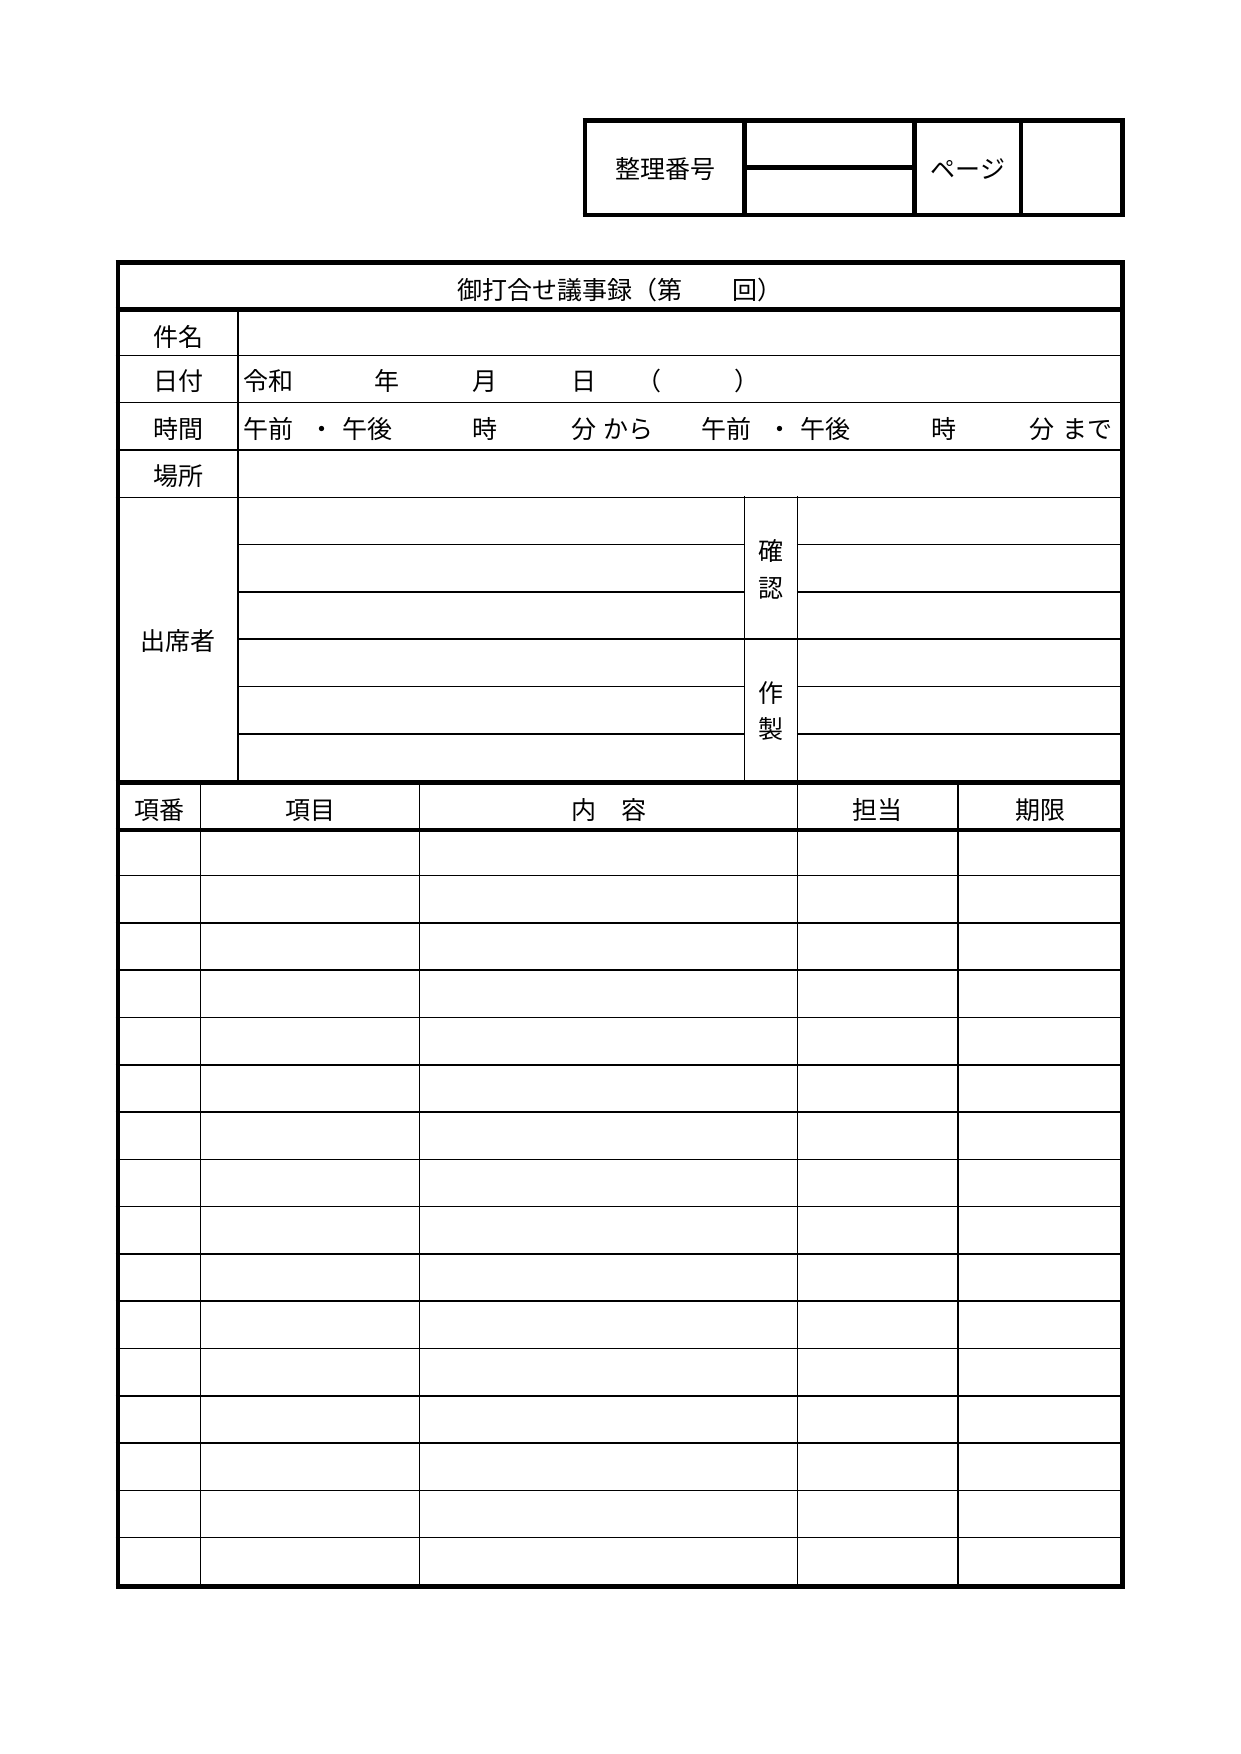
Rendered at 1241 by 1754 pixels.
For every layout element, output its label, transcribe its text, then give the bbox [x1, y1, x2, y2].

table_cell [798, 971, 957, 1017]
table_cell [201, 876, 419, 922]
table_cell [798, 1349, 957, 1395]
table_cell [201, 971, 419, 1017]
table_cell [959, 1538, 1120, 1584]
table_cell [420, 1491, 797, 1537]
table_cell [860, 403, 925, 449]
table_cell [201, 1255, 419, 1300]
table_cell 日 [565, 356, 598, 402]
table_cell [201, 1349, 419, 1395]
table_cell [500, 356, 565, 402]
table_cell 午前 [239, 403, 303, 449]
table_cell [201, 1160, 419, 1206]
table_cell [959, 1255, 1120, 1300]
table_cell [120, 1066, 200, 1111]
table_cell 確認 [745, 498, 797, 638]
table_cell [959, 924, 1120, 969]
table_cell [120, 1302, 200, 1348]
table_cell [500, 403, 565, 449]
table_cell 期限 [959, 785, 1120, 827]
table_cell [201, 1113, 419, 1158]
table_cell [420, 832, 797, 875]
table_cell [120, 832, 200, 875]
table_cell [120, 1160, 200, 1206]
table_cell [201, 1397, 419, 1442]
table_cell [120, 1113, 200, 1158]
table_cell [798, 1491, 957, 1537]
table_cell [120, 924, 200, 969]
table_cell [959, 876, 1120, 922]
table_cell [798, 832, 957, 875]
table_cell 件名 [120, 312, 237, 354]
table_cell [761, 356, 1120, 402]
table_cell [120, 1491, 200, 1537]
table_cell [798, 498, 1120, 544]
table_cell [959, 1113, 1120, 1158]
table_cell [420, 924, 797, 969]
table_cell [959, 1160, 1120, 1206]
table_header ページ [917, 123, 1019, 213]
table_cell [798, 1444, 957, 1489]
table_cell [959, 1207, 1120, 1253]
table_cell [201, 1018, 419, 1064]
table_cell [201, 832, 419, 875]
table_cell ） [729, 356, 761, 402]
table_cell [401, 403, 467, 449]
table_cell [798, 735, 1120, 780]
table_cell [798, 1018, 957, 1064]
table_cell [959, 1066, 1120, 1111]
table_cell [118, 213, 1122, 260]
table_header [118, 118, 583, 213]
table_cell [959, 971, 1120, 1017]
table_cell [958, 403, 1023, 449]
table_cell [420, 1113, 797, 1158]
table_cell [120, 1538, 200, 1584]
table_cell [120, 1207, 200, 1253]
table_cell [798, 1066, 957, 1111]
table_cell [239, 312, 1120, 354]
table_cell [401, 356, 467, 402]
table_cell 作製 [745, 640, 797, 780]
table_cell [798, 1302, 957, 1348]
table_cell [239, 545, 744, 591]
table_cell [959, 1349, 1120, 1395]
table_cell [201, 1302, 419, 1348]
table_cell [959, 1444, 1120, 1489]
table_cell 項目 [201, 785, 419, 827]
table_cell から [598, 403, 663, 449]
table_cell [420, 1349, 797, 1395]
table_cell [239, 451, 1120, 496]
table_cell [959, 1491, 1120, 1537]
table_cell [420, 1444, 797, 1489]
table_cell [120, 1255, 200, 1300]
table_cell 午後 [794, 403, 860, 449]
table_cell 時 [925, 403, 958, 449]
table_cell [201, 1491, 419, 1537]
table_cell [420, 971, 797, 1017]
table_cell [959, 1018, 1120, 1064]
table_header [747, 123, 912, 165]
table_cell [239, 640, 744, 686]
table_cell [959, 1397, 1120, 1442]
table_header [1023, 123, 1120, 213]
table_cell ・ [761, 403, 794, 449]
table_cell [120, 1444, 200, 1489]
table_cell [798, 1113, 957, 1158]
table_cell [420, 1302, 797, 1348]
table_cell [598, 356, 631, 402]
table_cell 月 [467, 356, 499, 402]
table_cell 項番 [120, 785, 200, 827]
table_cell [798, 1538, 957, 1584]
table_cell [239, 498, 744, 544]
table_cell [798, 876, 957, 922]
table_cell [420, 1066, 797, 1111]
table_cell [201, 1066, 419, 1111]
table_cell [959, 832, 1120, 875]
table_cell 内 容 [420, 785, 797, 827]
table_cell [420, 1207, 797, 1253]
table_cell 出席者 [120, 498, 237, 780]
table_cell [663, 356, 729, 402]
table_cell [201, 924, 419, 969]
table_cell [120, 971, 200, 1017]
table_cell [663, 403, 696, 449]
table_cell 日付 [120, 356, 237, 402]
table_cell [201, 1444, 419, 1489]
table_cell 時間 [120, 403, 237, 449]
table_cell 時 [467, 403, 499, 449]
table_cell 午前 [696, 403, 761, 449]
table_cell [420, 1018, 797, 1064]
table_cell [239, 593, 744, 638]
table_cell 令和 [239, 356, 303, 402]
table_cell 担当 [798, 785, 957, 827]
table_cell [239, 687, 744, 733]
table_cell [201, 1207, 419, 1253]
table_cell [798, 1160, 957, 1206]
table_cell [798, 593, 1120, 638]
table_cell [120, 1018, 200, 1064]
table_cell [798, 640, 1120, 686]
table_cell （ [631, 356, 663, 402]
table_cell [798, 1207, 957, 1253]
table_cell [798, 687, 1120, 733]
table_cell まで [1056, 403, 1120, 449]
table_cell [420, 1255, 797, 1300]
table_cell [303, 356, 369, 402]
table_cell [120, 1349, 200, 1395]
table_cell [420, 876, 797, 922]
table_cell [120, 1397, 200, 1442]
table_cell [798, 1397, 957, 1442]
table_cell [959, 1302, 1120, 1348]
table_header 整理番号 [587, 123, 742, 213]
table_cell [239, 735, 744, 780]
table_cell [420, 1160, 797, 1206]
table_cell 年 [369, 356, 401, 402]
table_cell ・ [303, 403, 336, 449]
table_cell 分 [1023, 403, 1056, 449]
table_cell 午後 [336, 403, 401, 449]
table_cell [420, 1397, 797, 1442]
table_cell [420, 1538, 797, 1584]
table_cell [798, 924, 957, 969]
table_cell [798, 545, 1120, 591]
table_cell [798, 1255, 957, 1300]
table_cell [120, 876, 200, 922]
table_cell 分 [565, 403, 598, 449]
table_cell 場所 [120, 451, 237, 496]
table_cell [201, 1538, 419, 1584]
table_cell 御打合せ議事録（第 回） [120, 265, 1120, 307]
table_cell [747, 170, 912, 213]
